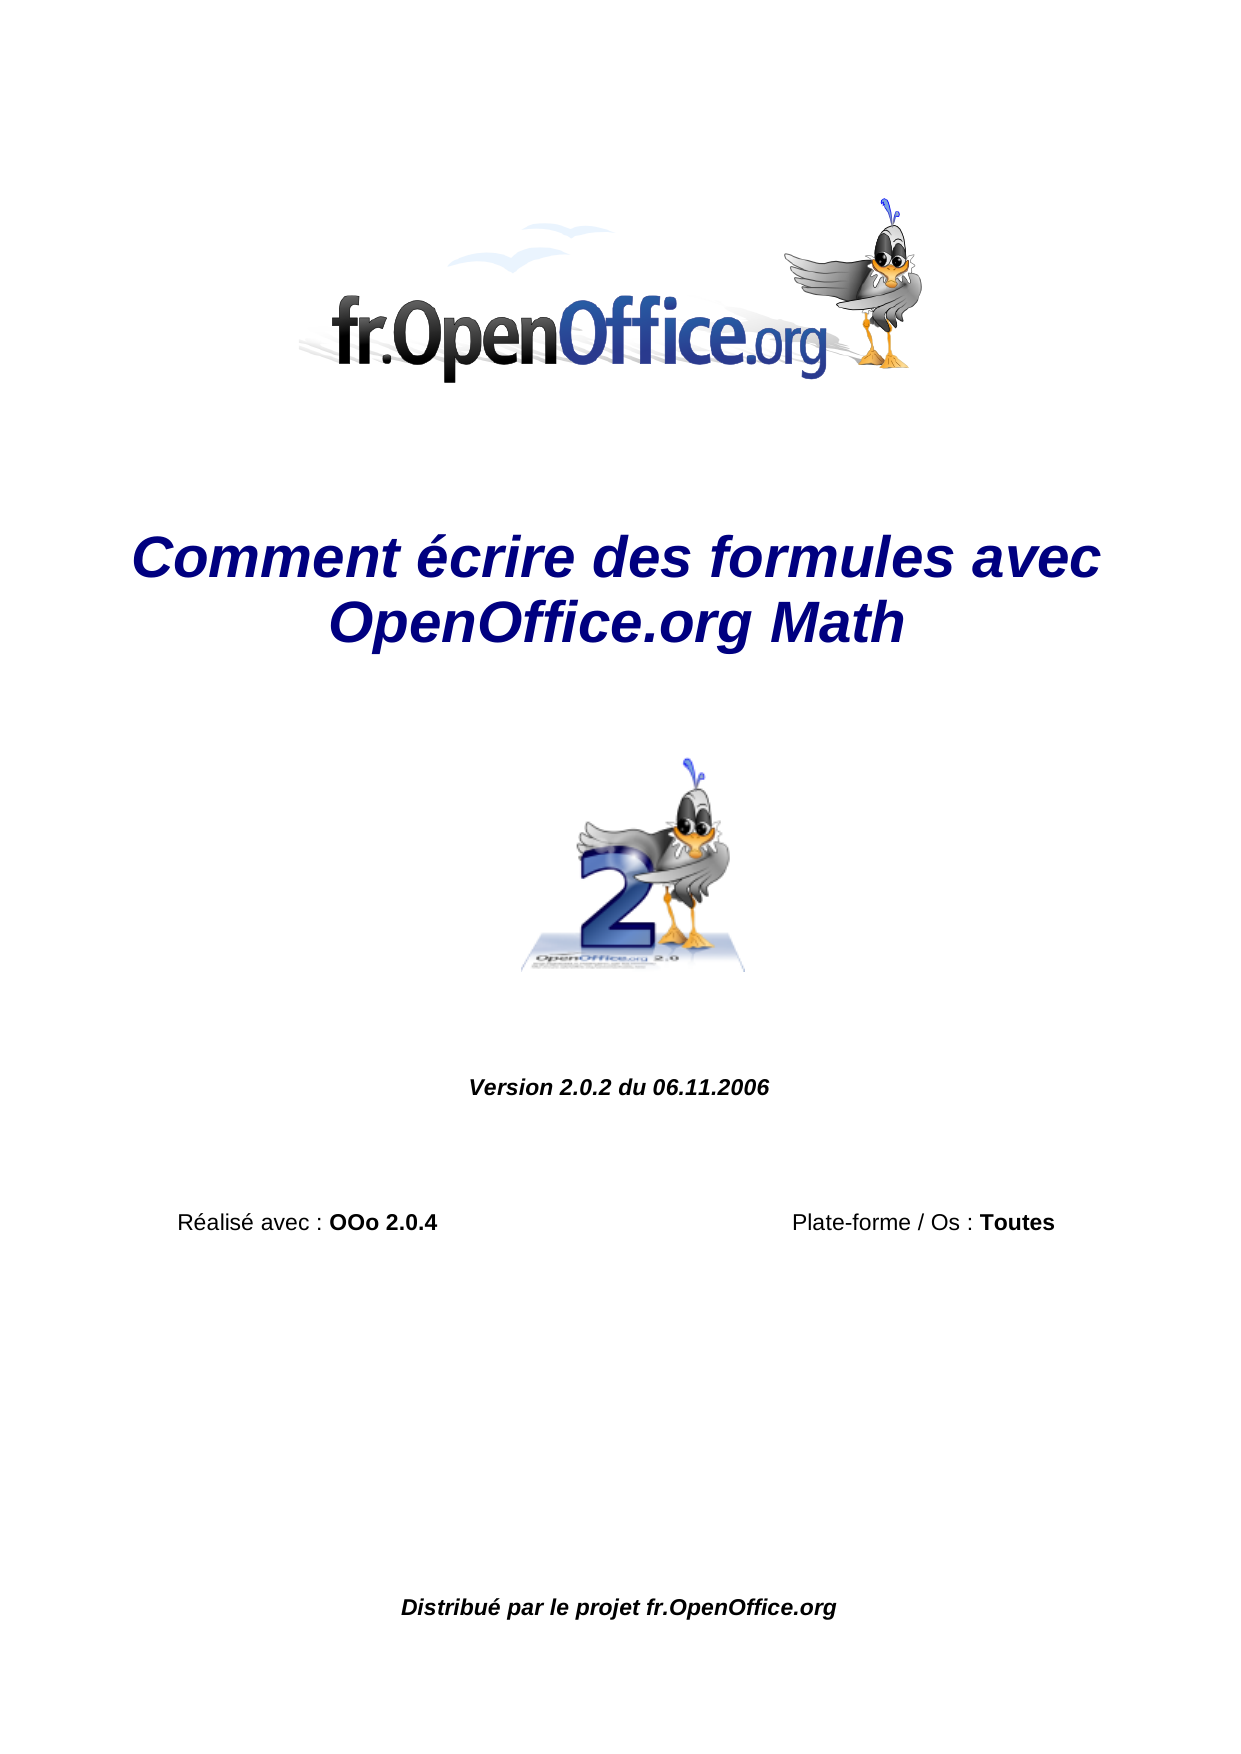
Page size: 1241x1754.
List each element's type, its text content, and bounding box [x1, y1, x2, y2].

text Réalisé avec : OOo 2.0.4 Plate-forme / Os : Toutes [177, 1209, 1063, 1236]
subtitle Distribué par le projet fr.OpenOffice.org [118, 1594, 1122, 1620]
subtitle Version 2.0.2 du 06.11.2006 [369, 1075, 871, 1101]
picture [298, 188, 942, 403]
title Comment écrire des formules avec OpenOffice.org Math [118, 524, 1122, 655]
picture [521, 748, 745, 972]
